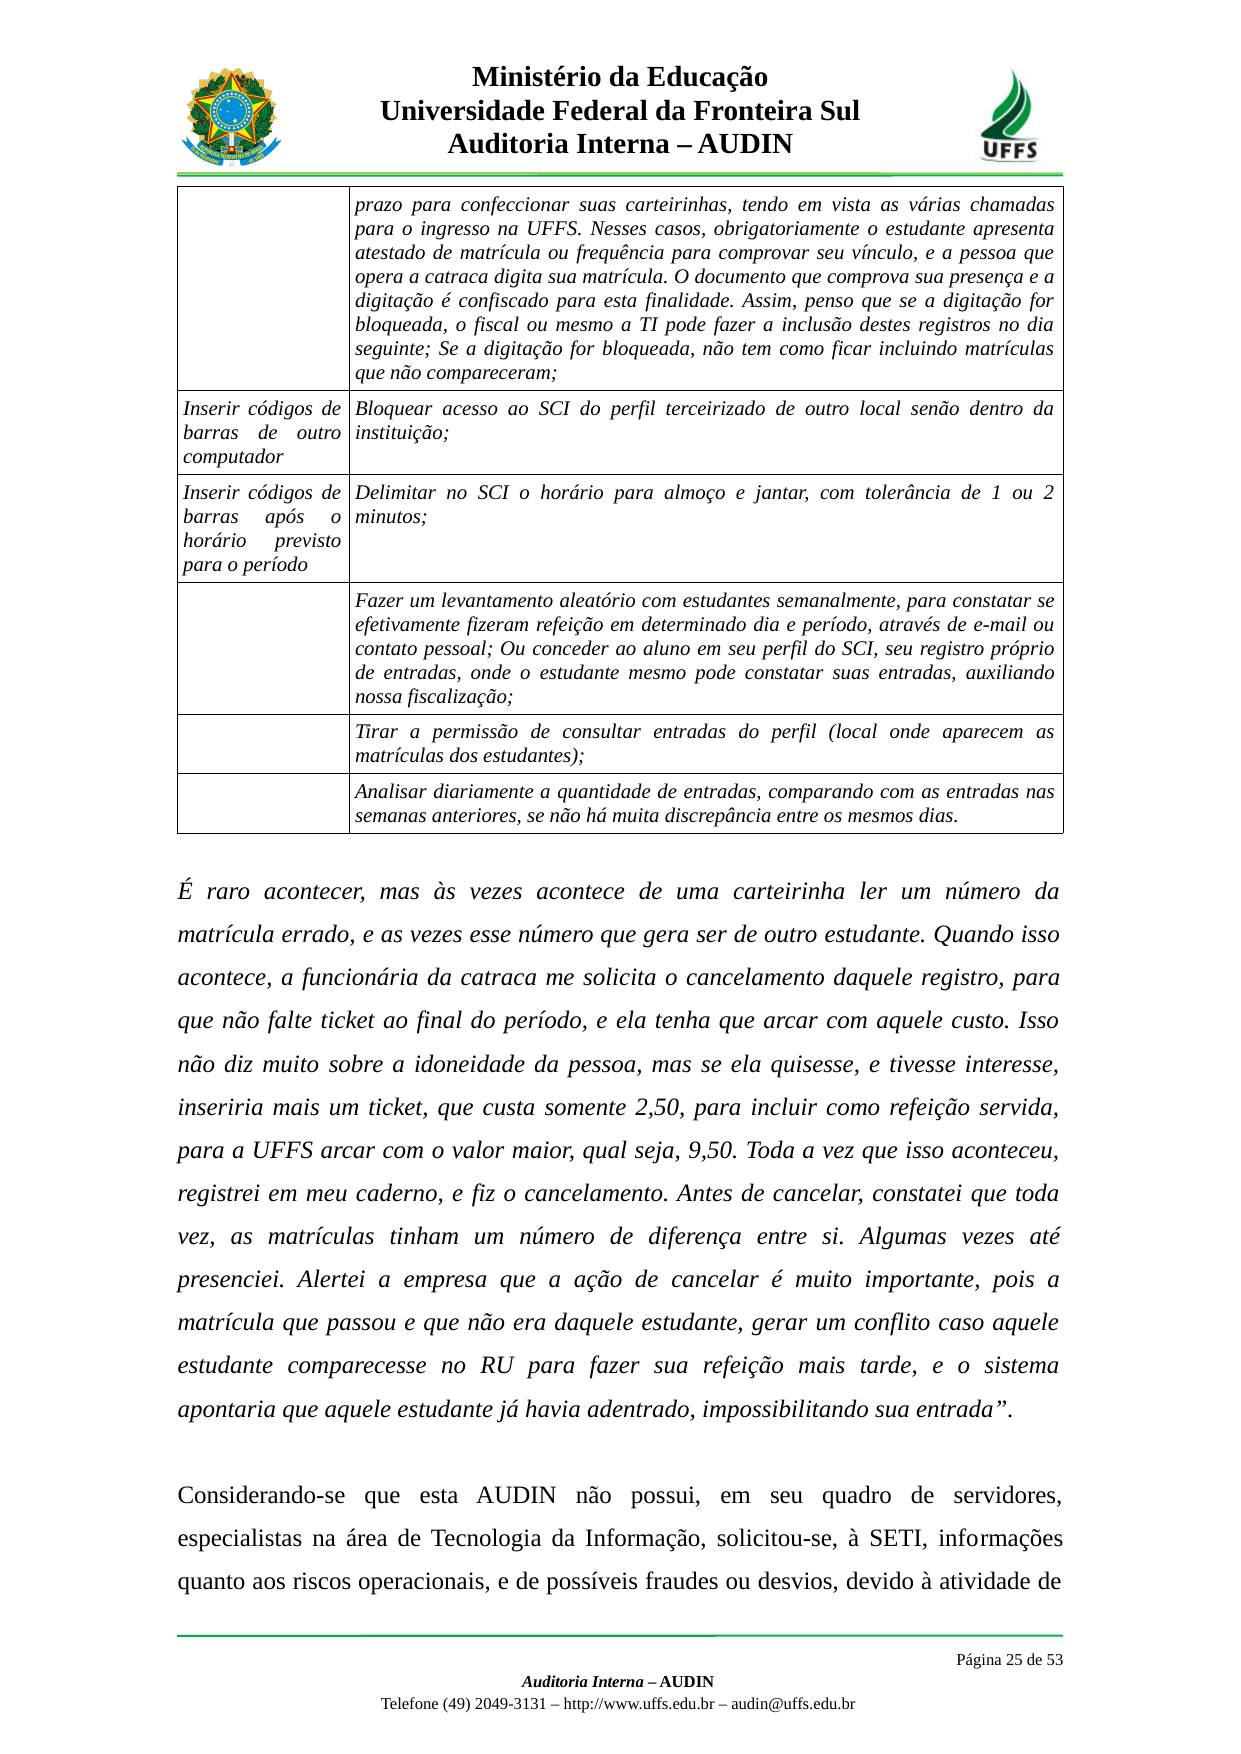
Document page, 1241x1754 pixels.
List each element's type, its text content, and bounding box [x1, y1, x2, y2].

table_cell Inserir códigos de barras de outro computador [178, 391, 349, 474]
table_cell Delimitar no SCI o horário para almoço e jantar, com tolerância de 1 ou 2 minutos; [350, 475, 1063, 582]
table_cell Analisar diariamente a quantidade de entradas, comparando com as entradas nas semanas anteriores, se não há muita discrepância entre os mesmos dias. [350, 774, 1063, 833]
text É raro acontecer, mas às vezes acontece de uma carteirinha ler um número da matrícula errado, e as vezes esse número que gera ser de outro estudante. Quando isso acontece, a funcionária da catraca me solicita o cancelamento daquele registro, para que não falte ticket ao final do período, e ela tenha que arcar com aquele custo. Isso não diz muito sobre a idoneidade da pessoa, mas se ela quisesse, e tivesse interesse, inseriria mais um ticket, que custa somente 2,50, para incluir como refeição servida, para a UFFS arcar com o valor maior, qual seja, 9,50. Toda a vez que isso aconteceu, registrei em meu caderno, e fiz o cancelamento. Antes de cancelar, constatei que toda vez, as matrículas tinham um número de diferença entre si. Algumas vezes até presenciei. Alertei a empresa que a ação de cancelar é muito importante, pois a matrícula que passou e que não era daquele estudante, gerar um conflito caso aquele estudante comparecesse no RU para fazer sua refeição mais tarde, e o sistema apontaria que aquele estudante já havia adentrado, impossibilitando sua entrada”. [177, 876, 1063, 1422]
picture [966, 68, 1054, 166]
picture [181, 68, 282, 166]
text Considerando-se que esta AUDIN não possui, em seu quadro de servidores, especialistas na área de Tecnologia da Informação, solicitou-se, à SETI, informações quanto aos riscos operacionais, e de possíveis fraudes ou desvios, devido à atividade de [177, 1480, 1063, 1595]
table_cell [178, 187, 349, 390]
table_cell Fazer um levantamento aleatório com estudantes semanalmente, para constatar se efetivamente fizeram refeição em determinado dia e período, através de e-mail ou contato pessoal; Ou conceder ao aluno em seu perfil do SCI, seu registro próprio de entradas, onde o estudante mesmo pode constatar suas entradas, auxiliando nossa fiscalização; [350, 583, 1063, 713]
table_cell [178, 715, 349, 773]
table_cell [178, 583, 349, 713]
table_cell Inserir códigos de barras após o horário previsto para o período [178, 475, 349, 582]
table_cell [178, 774, 349, 833]
table_cell Bloquear acesso ao SCI do perfil terceirizado de outro local senão dentro da instituição; [350, 391, 1063, 474]
table_cell prazo para confeccionar suas carteirinhas, tendo em vista as várias chamadas para o ingresso na UFFS. Nesses casos, obrigatoriamente o estudante apresenta atestado de matrícula ou frequência para comprovar seu vínculo, e a pessoa que opera a catraca digita sua matrícula. O documento que comprova sua presença e a digitação é confiscado para esta finalidade. Assim, penso que se a digitação for bloqueada, o fiscal ou mesmo a TI pode fazer a inclusão destes registros no dia seguinte; Se a digitação for bloqueada, não tem como ficar incluindo matrículas que não compareceram; [350, 187, 1063, 390]
table_cell Tirar a permissão de consultar entradas do perfil (local onde aparecem as matrículas dos estudantes); [350, 715, 1063, 773]
